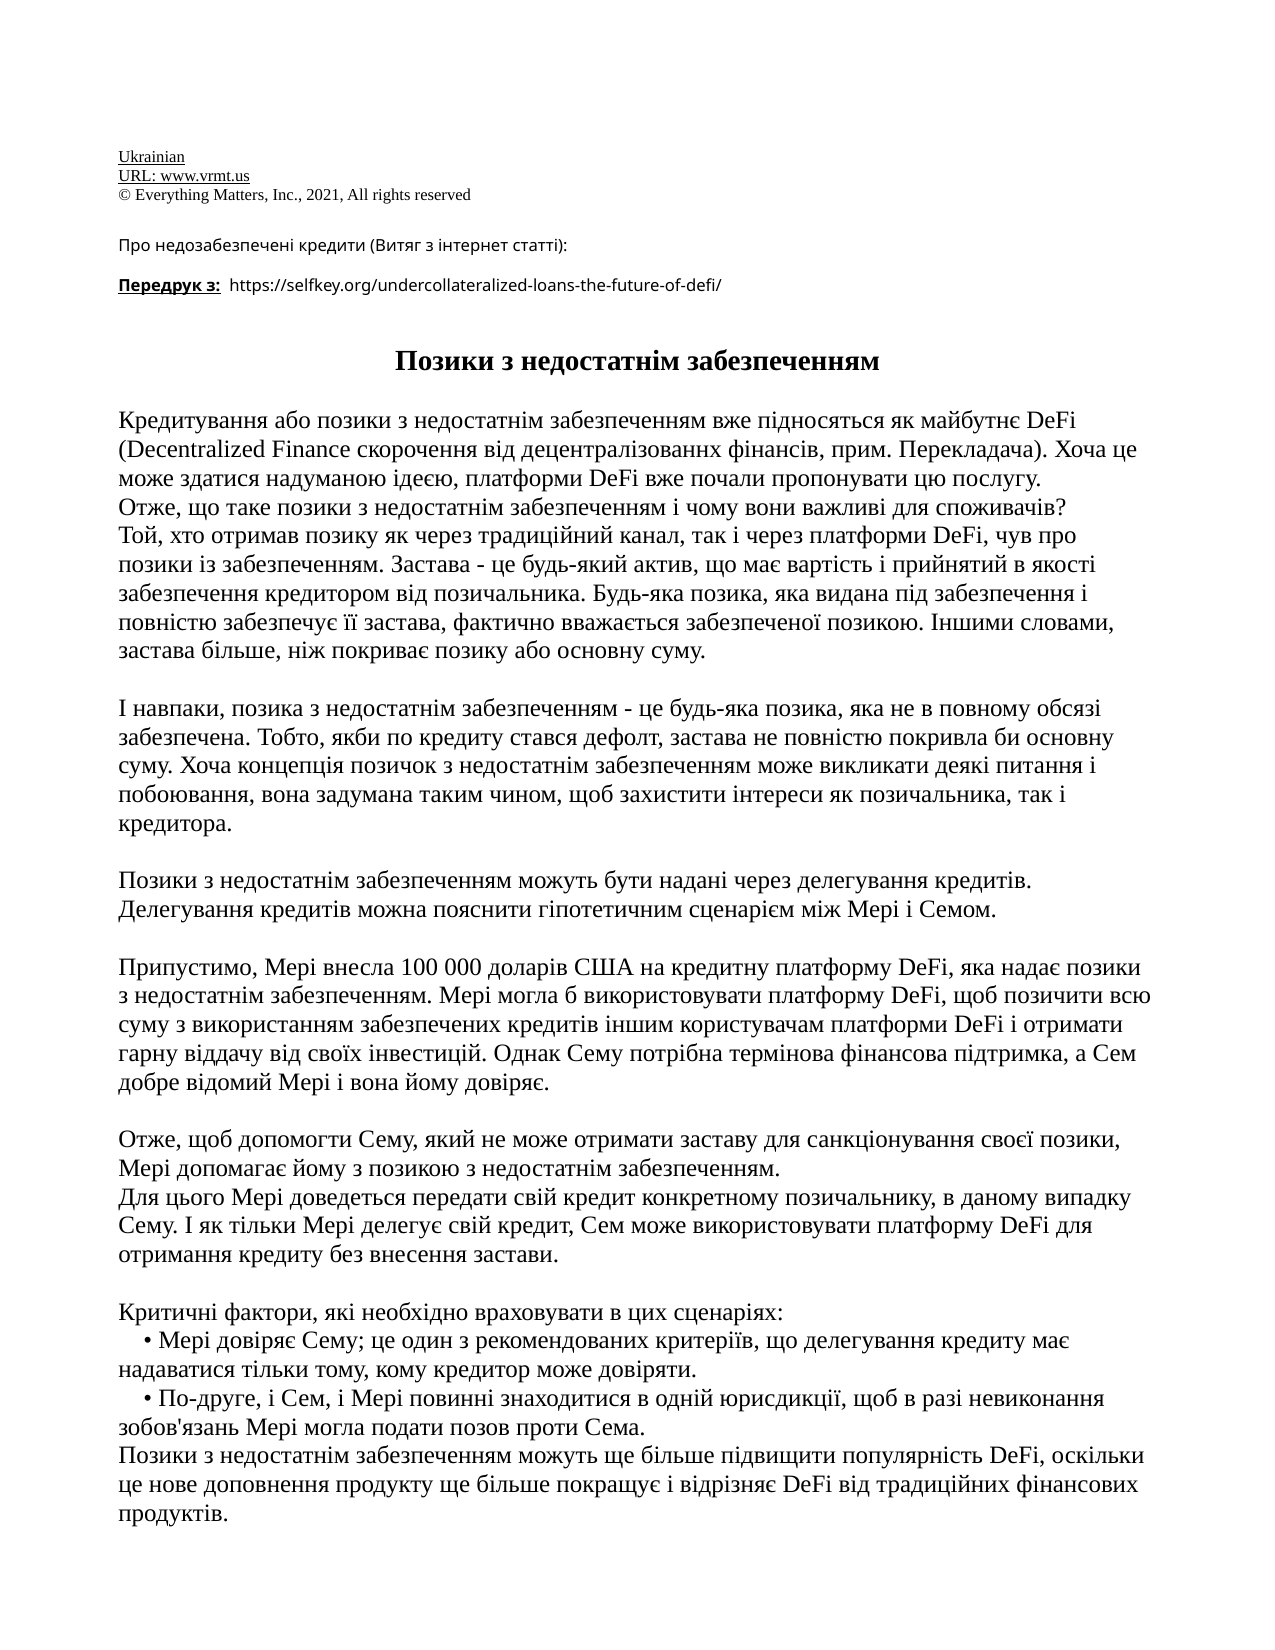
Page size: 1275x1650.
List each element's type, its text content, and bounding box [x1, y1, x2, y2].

text • Мері довіряє Сему; це один з рекомендованих критеріїв, що делегування кредиту має надаватися тільки тому, кому кредитор може довіряти. [118, 1325, 1157, 1383]
text Ukrainian [118, 147, 1157, 166]
text URL: www.vrmt.us [118, 166, 1157, 185]
text Позики з недостатнім забезпеченням можуть ще більше підвищити популярність DeFi, оскільки це нове доповнення продукту ще більше покращує і відрізняє DeFi від традиційних фінансових продуктів. [118, 1440, 1157, 1527]
text © Everything Matters, Inc., 2021, All rights reserved [118, 185, 1157, 204]
text Для цього Мері доведеться передати свій кредит конкретному позичальнику, в даному випадку Сему. І як тільки Мері делегує свій кредит, Сем може використовувати платформу DeFi для отримання кредиту без внесення застави. [118, 1182, 1157, 1268]
text Отже, що таке позики з недостатнім забезпеченням і чому вони важливі для споживачів? [118, 492, 1157, 520]
text Критичні фактори, які необхідно враховувати в цих сценаріях: [118, 1297, 1157, 1325]
text Позики з недостатнім забезпеченням можуть бути надані через делегування кредитів. Делегування кредитів можна пояснити гіпотетичним сценарієм між Мері і Семом. [118, 865, 1157, 923]
text Передрук з: https://selfkey.org/undercollateralized-loans-the-future-of-defi/ [118, 274, 1157, 296]
text Той, хто отримав позику як через традиційний канал, так і через платформи DeFi, чув про позики із забезпеченням. Застава - це будь-який актив, що має вартість і прийнятий в якості забезпечення кредитором від позичальника. Будь-яка позика, яка видана під забезпечення і повністю забезпечує її застава, фактично вважається забезпеченої позикою. Іншими словами, застава більше, ніж покриває позику або основну суму. [118, 520, 1157, 664]
text Про недозабезпечені кредити (Витяг з інтернет статті): [118, 233, 1157, 256]
text І навпаки, позика з недостатнім забезпеченням - це будь-яка позика, яка не в повному обсязі забезпечена. Тобто, якби по кредиту стався дефолт, застава не повністю покривла би основну суму. Хоча концепція позичок з недостатнім забезпеченням може викликати деякі питання і побоювання, вона задумана таким чином, щоб захистити інтереси як позичальника, так і кредитора. [118, 693, 1157, 837]
text Кредитування або позики з недостатнім забезпеченням вже підносяться як майбутнє DeFi (Decentralized Finance скорочення від децентралізованнх фінансів, прим. Перекладача). Хоча це може здатися надуманою ідеєю, платформи DeFi вже почали пропонувати цю послугу. [118, 405, 1157, 492]
text Припустимо, Мері внесла 100 000 доларів США на кредитну платформу DeFi, яка надає позики з недостатнім забезпеченням. Мері могла б використовувати платформу DeFi, щоб позичити всю суму з використанням забезпечених кредитів іншим користувачам платформи DeFi і отримати гарну віддачу від своїх інвестицій. Однак Сему потрібна термінова фінансова підтримка, а Сем добре відомий Мері і вона йому довіряє. [118, 952, 1157, 1095]
text Позики з недостатнім забезпеченням [118, 343, 1157, 377]
text • По-друге, і Сем, і Мері повинні знаходитися в одній юрисдикції, щоб в разі невиконання зобов'язань Мері могла подати позов проти Сема. [118, 1383, 1157, 1440]
text Отже, щоб допомогти Сему, який не може отримати заставу для санкціонування своєї позики, Мері допомагає йому з позикою з недостатнім забезпеченням. [118, 1124, 1157, 1182]
